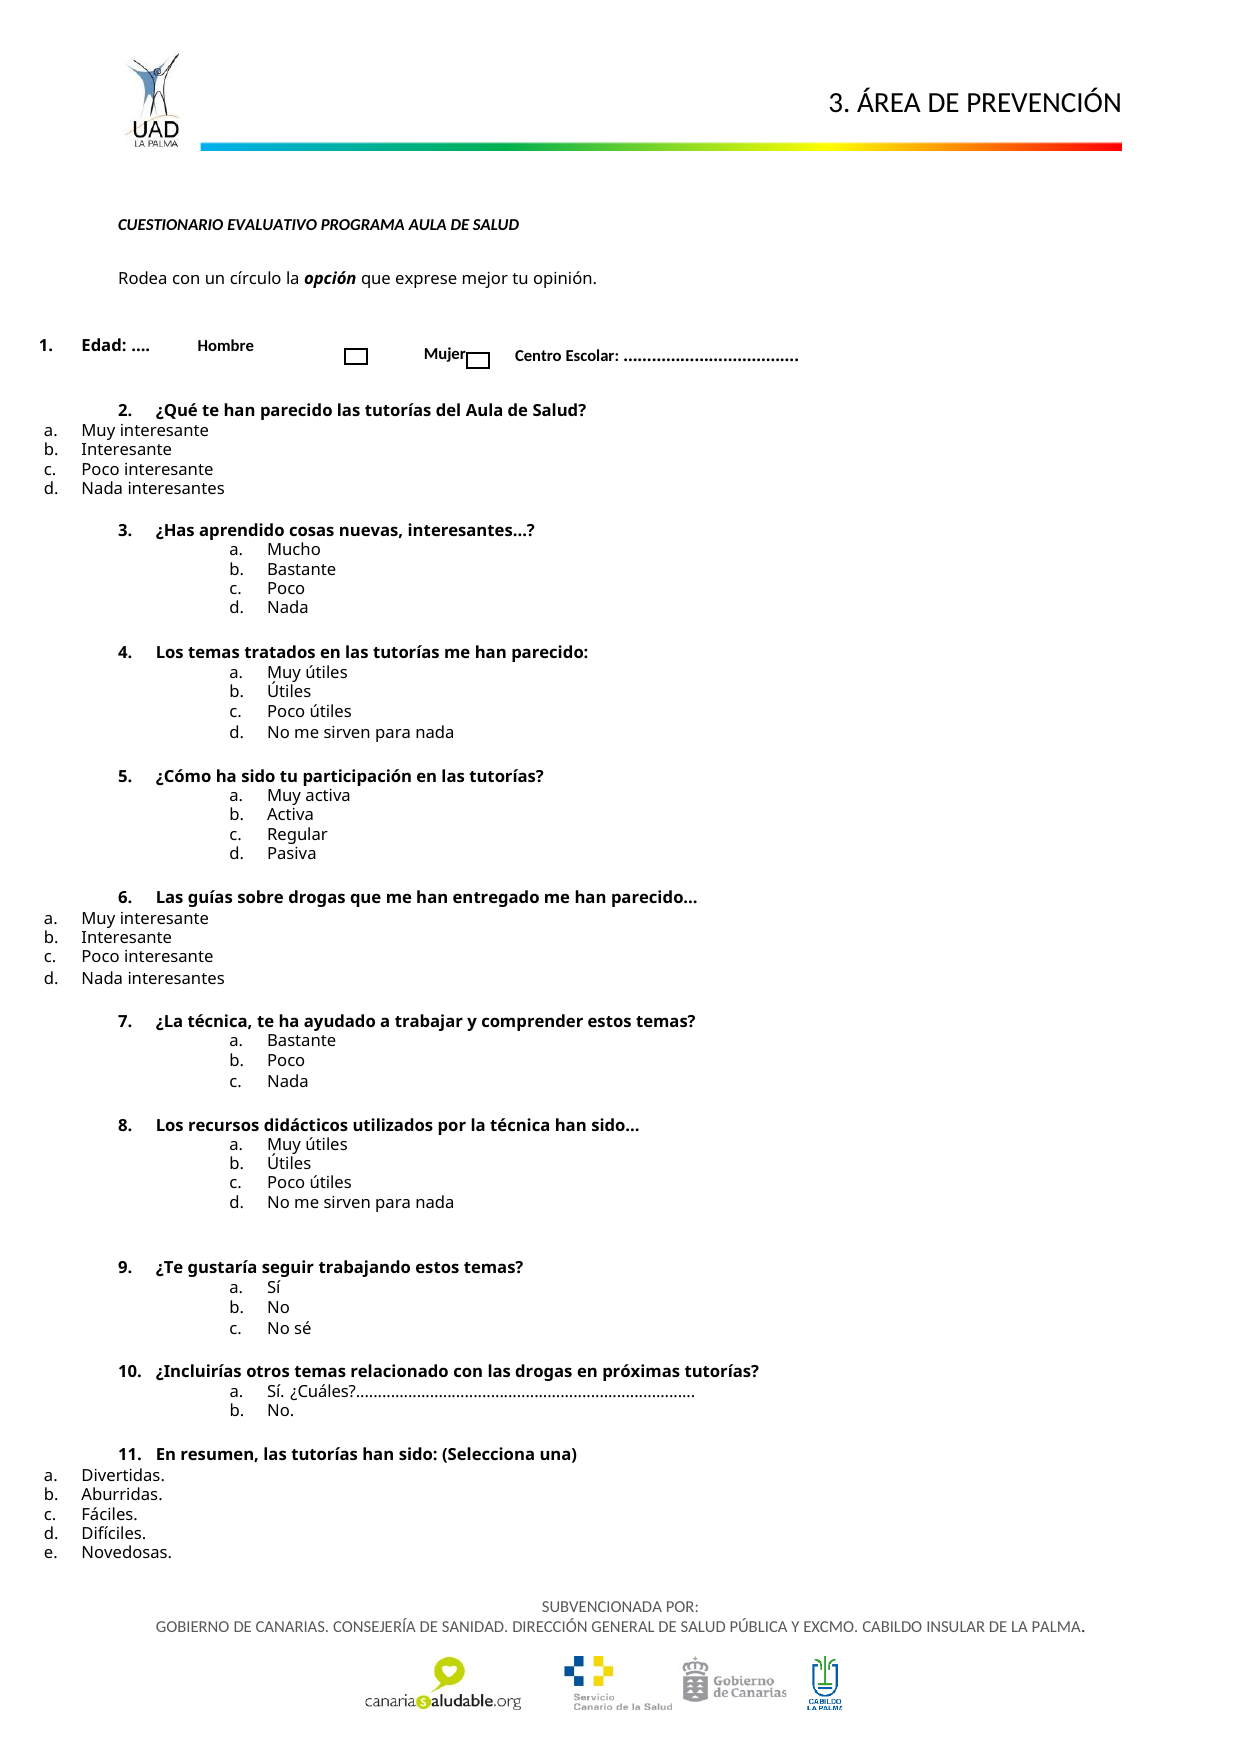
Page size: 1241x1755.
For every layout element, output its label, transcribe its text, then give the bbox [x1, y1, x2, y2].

list Los temas tratados en las tutorías me han parecido: [118, 640, 1205, 663]
list Edad: …. Hombre [38, 333, 337, 356]
list ¿Qué te han parecido las tutorías del Aula de Salud? [118, 398, 1205, 421]
list No [229, 1298, 1205, 1317]
list ¿La técnica, te ha ayudado a trabajar y comprender estos temas? [118, 1012, 1205, 1031]
list Bastante [229, 559, 1205, 579]
list No sé [229, 1317, 1205, 1340]
list Poco útiles [229, 702, 1205, 721]
list Fáciles. [44, 1504, 1205, 1524]
list Difíciles. [44, 1524, 1205, 1543]
list Nada interesantes [44, 967, 1205, 989]
list Poco interesante [44, 460, 1205, 479]
list Activa [229, 805, 1205, 824]
list Divertidas. [44, 1466, 1205, 1485]
list En resumen, las tutorías han sido: (Selecciona una) [118, 1443, 1205, 1466]
list Interesante [44, 928, 1205, 947]
list Novedosas. [44, 1543, 1205, 1562]
list No me sirven para nada [229, 1193, 1205, 1212]
text Rodea con un círculo la opción que exprese mejor tu opinión. [118, 267, 1205, 289]
list Las guías sobre drogas que me han entregado me han parecido… [118, 886, 1205, 908]
list Pasiva [229, 844, 1205, 863]
list ¿Has aprendido cosas nuevas, interesantes…? [118, 521, 1205, 540]
list Poco [229, 1051, 1205, 1070]
list Muy útiles [229, 1135, 1205, 1154]
text Mujer [423, 343, 470, 364]
list Muy activa [229, 786, 1205, 805]
list Interesante [44, 440, 1205, 459]
text a. Sí. ¿Cuáles?.............................................................................. [229, 1382, 1205, 1401]
list Muy interesante [44, 909, 1205, 928]
list ¿Te gustaría seguir trabajando estos temas? [118, 1256, 1205, 1278]
text Centro Escolar: ………………………………. [515, 343, 1205, 366]
list ¿Incluirías otros temas relacionado con las drogas en próximas tutorías? [118, 1362, 1205, 1382]
list Regular [229, 824, 1205, 844]
list Mucho [229, 540, 1205, 559]
list Los recursos didácticos utilizados por la técnica han sido… [118, 1116, 1205, 1135]
list Nada interesantes [44, 479, 1205, 498]
list Poco útiles [229, 1173, 1205, 1193]
list No me sirven para nada [229, 721, 1205, 744]
list Muy interesante [44, 421, 1205, 440]
text b. No. [229, 1401, 1205, 1420]
list Nada [229, 598, 1205, 617]
list Sí [229, 1278, 1205, 1298]
text CUESTIONARIO EVALUATIVO PROGRAMA AULA DE SALUD [118, 214, 1205, 234]
list Aburridas. [44, 1485, 1205, 1504]
list Útiles [229, 682, 1205, 702]
list Poco [229, 579, 1205, 598]
list Bastante [229, 1031, 1205, 1051]
list Poco interesante [44, 947, 1205, 966]
list Útiles [229, 1154, 1205, 1173]
list Nada [229, 1070, 1205, 1093]
list Muy útiles [229, 663, 1205, 682]
list ¿Cómo ha sido tu participación en las tutorías? [118, 767, 1205, 786]
